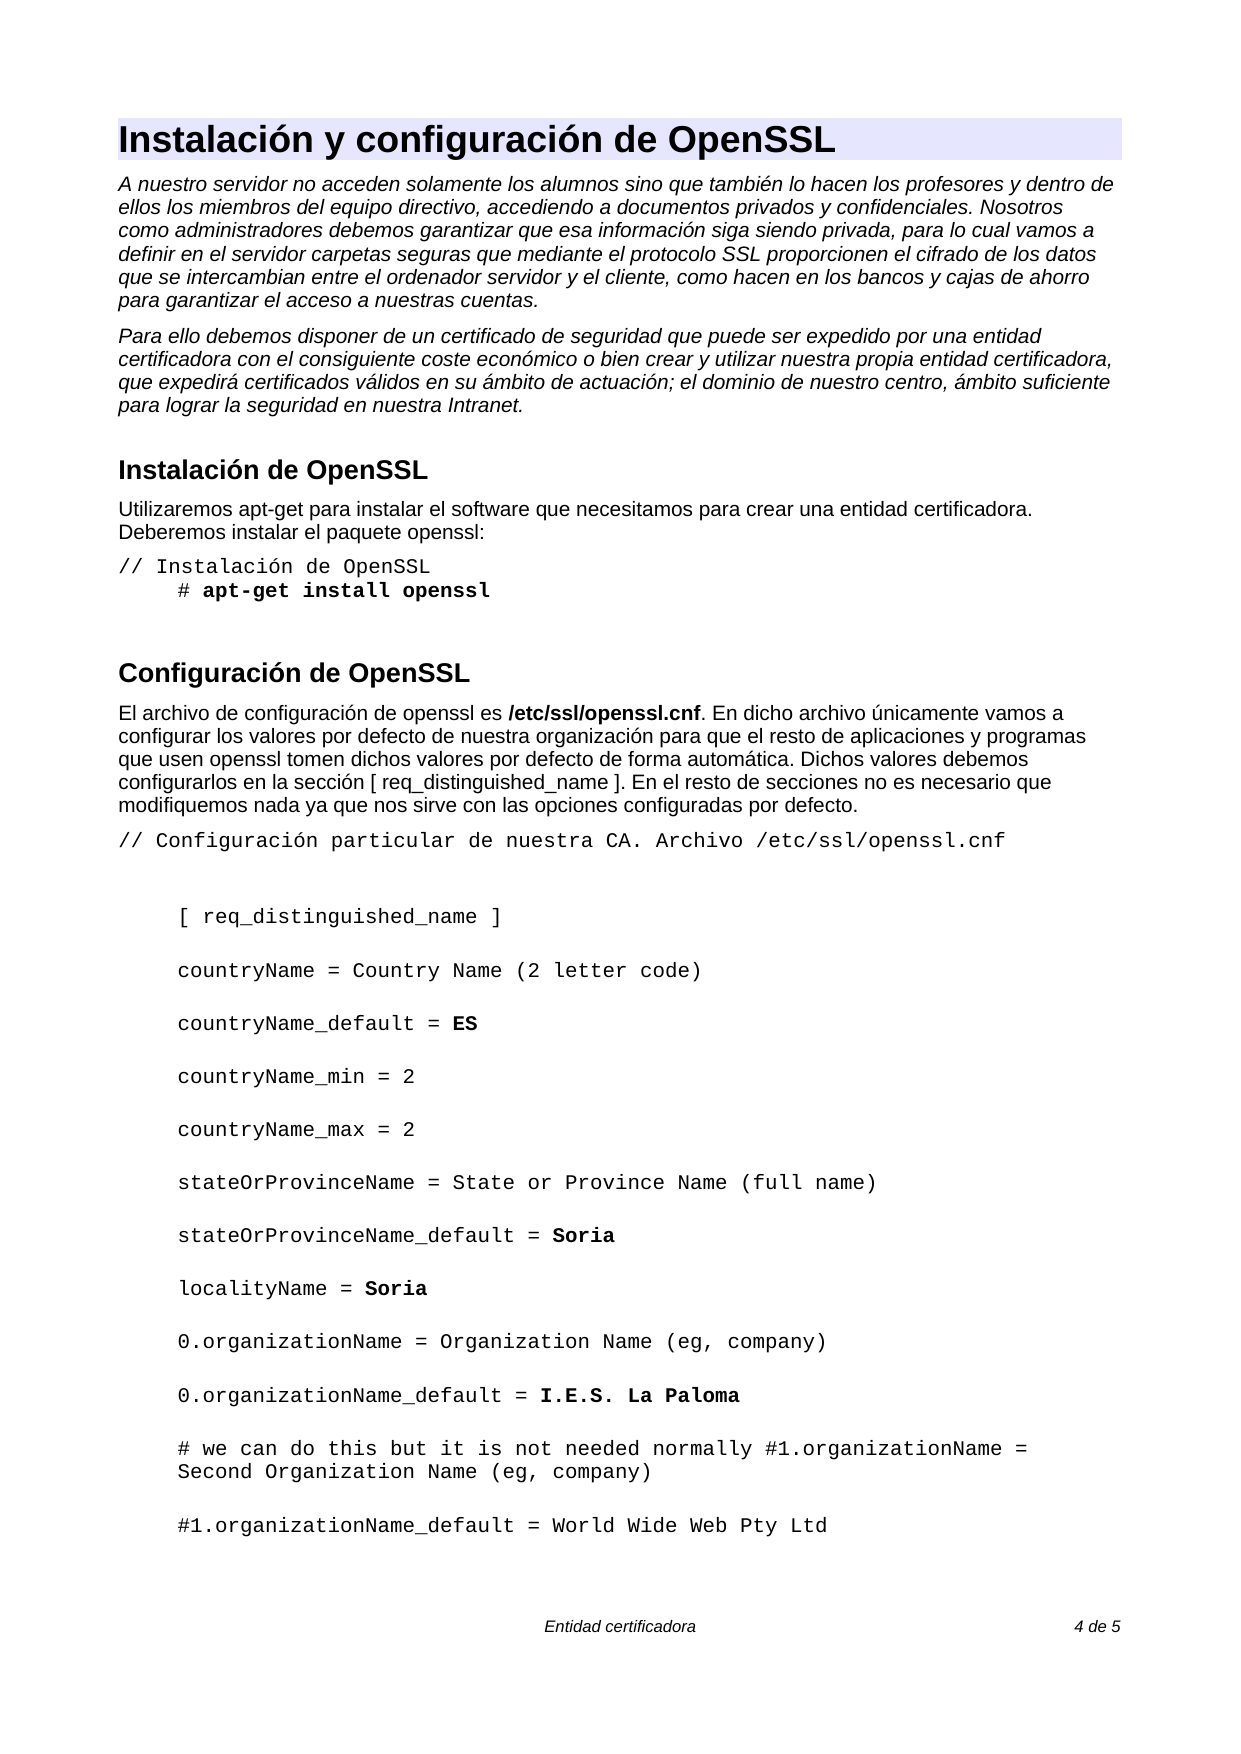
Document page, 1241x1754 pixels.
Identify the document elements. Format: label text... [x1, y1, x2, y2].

text El archivo de configuración de openssl es /etc/ssl/openssl.cnf. En dicho archivo únicamente vamos a configurar los valores por defecto de nuestra organización para que el resto de aplicaciones y programas que usen openssl tomen dichos valores por defecto de forma automática. Dichos valores debemos configurarlos en la sección [ req_distinguished_name ]. En el resto de secciones no es necesario que modifiquemos nada ya que nos sirve con las opciones configuradas por defecto. [118, 701, 1122, 817]
text # we can do this but it is not needed normally #1.organizationName = Second Organization Name (eg, company) [177, 1438, 1063, 1485]
text 0.organizationName = Organization Name (eg, company) [177, 1332, 1063, 1355]
subtitle Configuración de OpenSSL [118, 658, 1122, 689]
text Utilizaremos apt-get para instalar el software que necesitamos para crear una entidad certificadora. Deberemos instalar el paquete openssl: [118, 498, 1122, 544]
text stateOrProvinceName_default = Soria [177, 1225, 1063, 1249]
text countryName_default = ES [177, 1013, 1063, 1036]
text A nuestro servidor no acceden solamente los alumnos sino que también lo hacen los profesores y dentro de ellos los miembros del equipo directivo, accediendo a documentos privados y confidenciales. Nosotros como administradores debemos garantizar que esa información siga siendo privada, para lo cual vamos a definir en el servidor carpetas seguras que mediante el protocolo SSL proporcionen el cifrado de los datos que se intercambian entre el ordenador servidor y el cliente, como hacen en los bancos y cajas de ahorro para garantizar el acceso a nuestras cuentas. [118, 172, 1122, 312]
text stateOrProvinceName = State or Province Name (full name) [177, 1172, 1063, 1196]
text countryName_min = 2 [177, 1066, 1063, 1089]
text countryName = Country Name (2 letter code) [177, 960, 1063, 983]
text 0.organizationName_default = I.E.S. La Paloma [177, 1385, 1063, 1408]
text # apt-get install openssl [177, 580, 1063, 604]
subtitle Instalación y configuración de OpenSSL [118, 118, 1122, 160]
text countryName_max = 2 [177, 1119, 1063, 1143]
text [ req_distinguished_name ] [177, 907, 1063, 930]
text // Configuración particular de nuestra CA. Archivo /etc/ssl/openssl.cnf [118, 830, 1122, 853]
text #1.organizationName_default = World Wide Web Pty Ltd [177, 1514, 1063, 1538]
text localityName = Soria [177, 1278, 1063, 1302]
text Para ello debemos disponer de un certificado de seguridad que puede ser expedido por una entidad certificadora con el consiguiente coste económico o bien crear y utilizar nuestra propia entidad certificadora, que expedirá certificados válidos en su ámbito de actuación; el dominio de nuestro centro, ámbito suficiente para lograr la seguridad en nuestra Intranet. [118, 324, 1122, 417]
text // Instalación de OpenSSL [118, 557, 1122, 580]
subtitle Instalación de OpenSSL [118, 455, 1122, 485]
